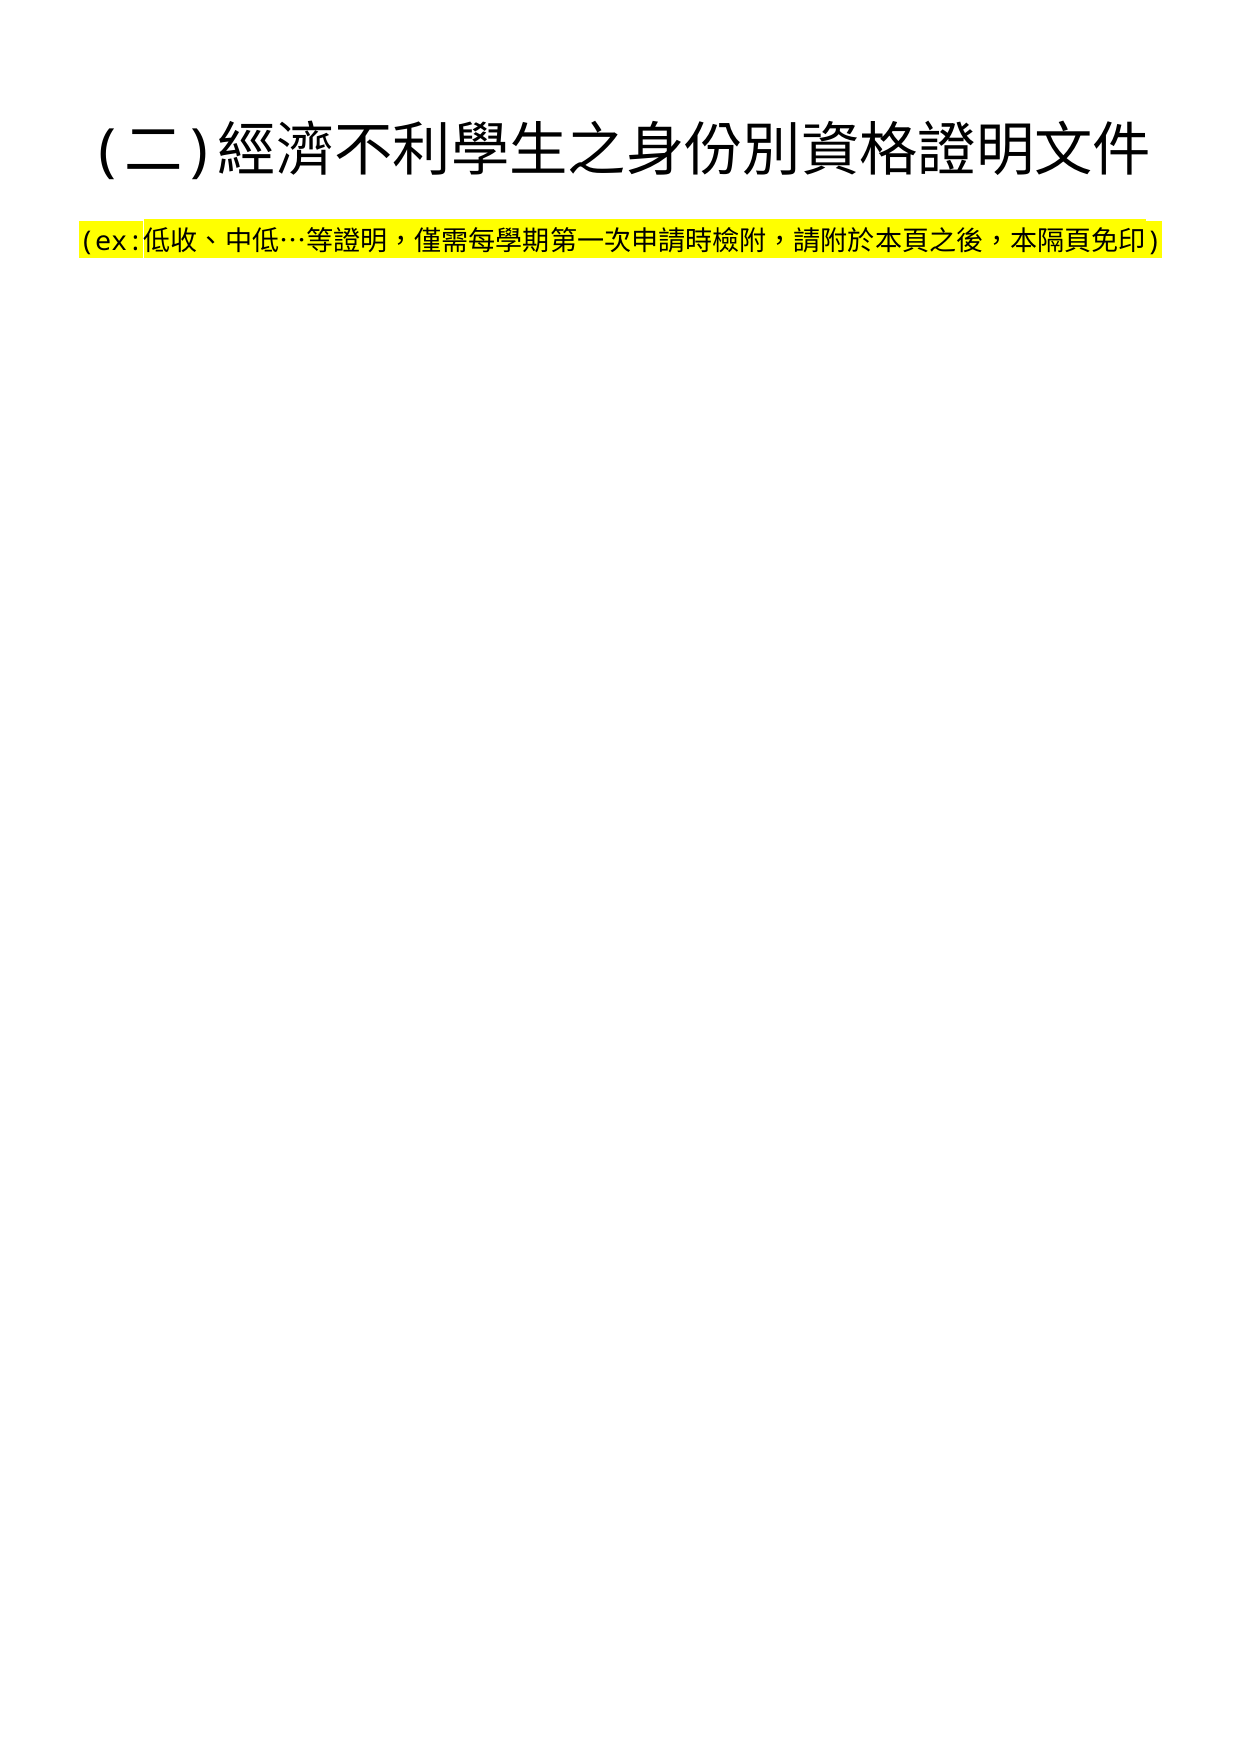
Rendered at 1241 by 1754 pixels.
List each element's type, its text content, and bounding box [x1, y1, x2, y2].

text (ex:低收、中低…等證明，僅需每學期第一次申請時檢附，請附於本頁之後，本隔頁免印) [59, 197, 1181, 259]
text (二)經濟不利學生之身份別資格證明文件 [59, 72, 1181, 197]
